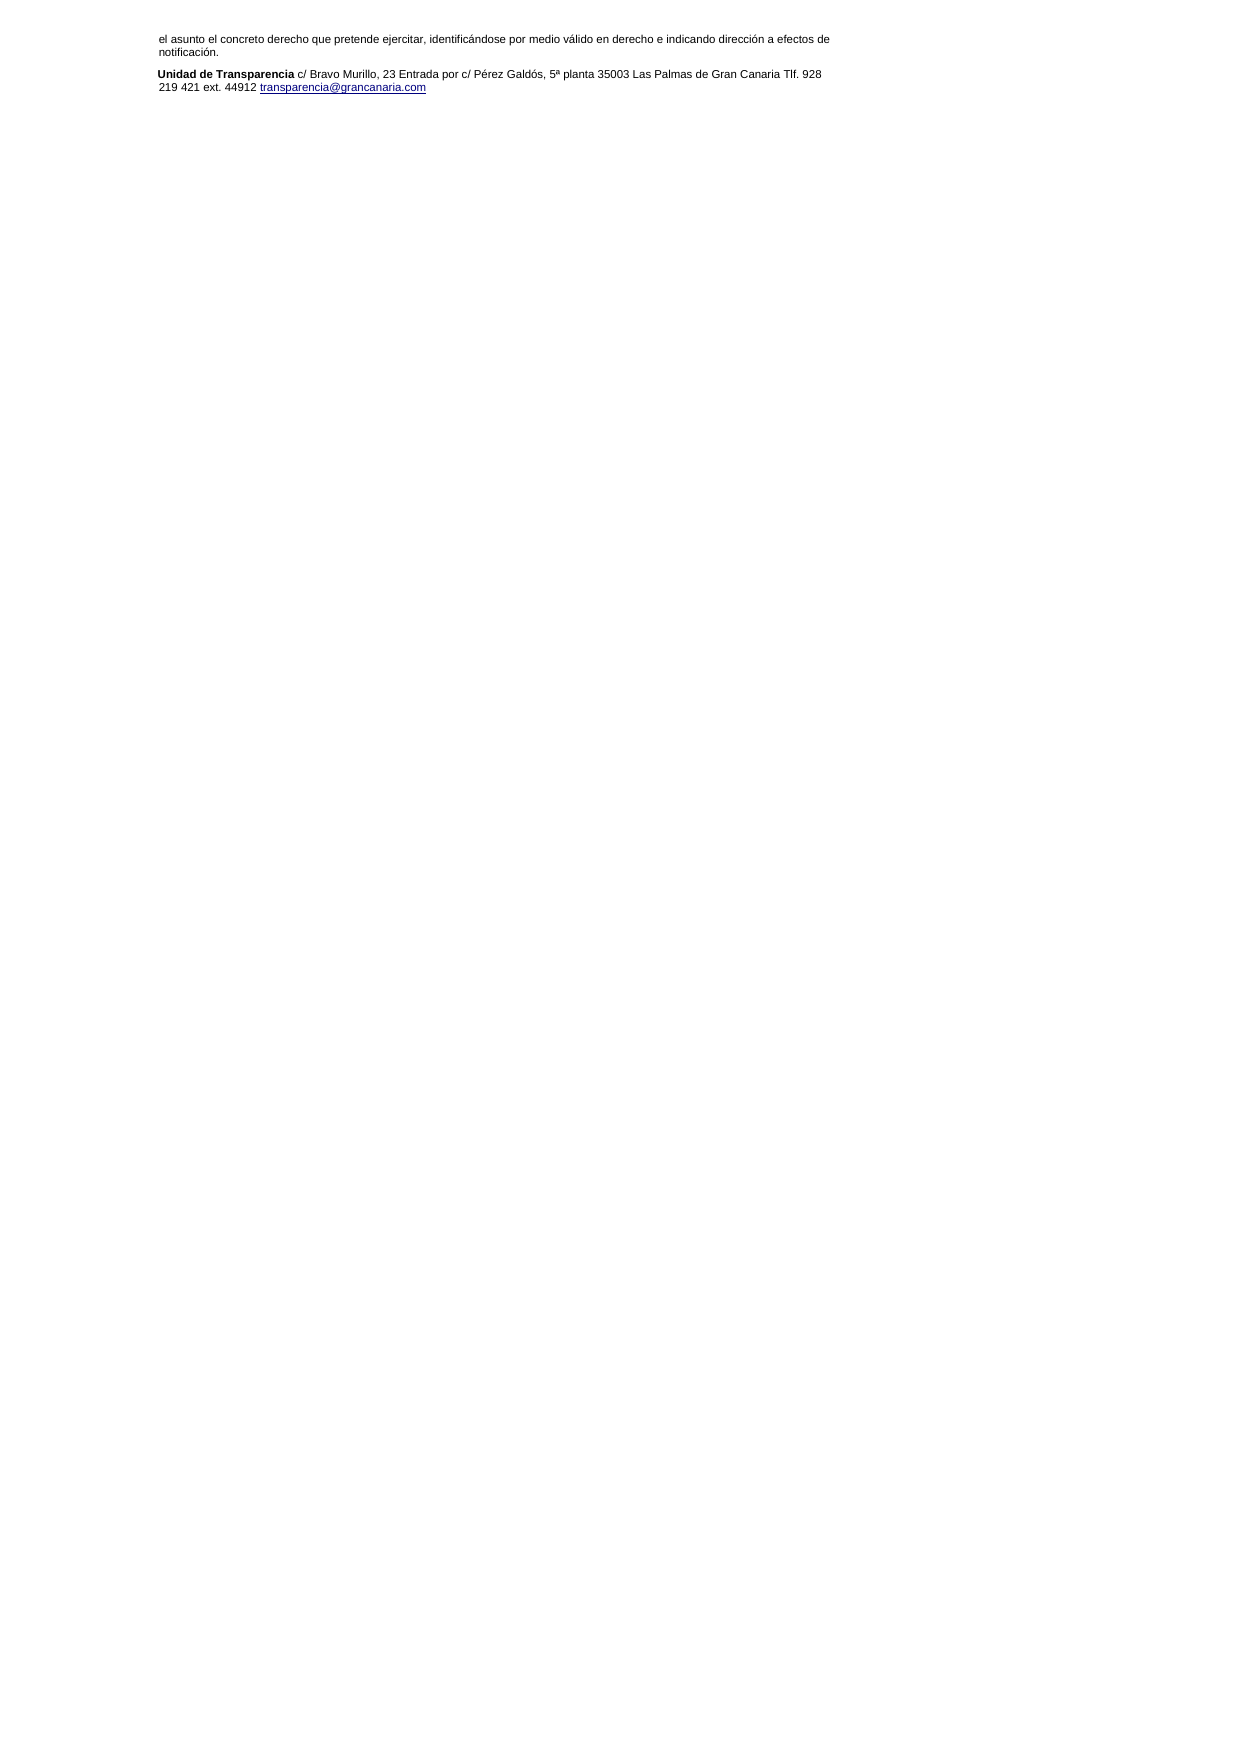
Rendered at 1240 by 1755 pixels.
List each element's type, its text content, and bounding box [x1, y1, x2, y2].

text Unidad de Transparencia c/ Bravo Murillo, 23 Entrada por c/ Pérez Galdós, 5ª planta 35003 Las Palmas de Gran Canaria Tlf. 928 219 421 ext. 44912 transparencia@grancanaria.com [157, 68, 841, 94]
text De conformidad con lo dispuesto en la Ley Orgánica 15/1999 de 13 de Diciembre de Protección de datos de carácter personal le informamos que los datos suministrados en este documento serán incluidos en un fichero del que es titular el CABILDO DE GRAN CANARIA y cuya finalidad es la gestión del personal de la Corporación. Le informamos de que puede ejercitar los derechos de acceso, rectificación, cancelación y oposición, en los términos legalmente reconocidos ante la OFICINA DE INFORMACIÓN Y ATENCIÓN CIUDADANA en la c/Bravo Murillo, 23, entrada por c/ Pérez Galdós, Las Palmas de Gran Canaria, 35003 - Las Palmas, o enviando un correo a lopd@grancanaria.com indicando en el asunto el concreto derecho que pretende ejercitar, identificándose por medio válido en derecho e indicando dirección a efectos de notificación. [157, 33, 841, 59]
